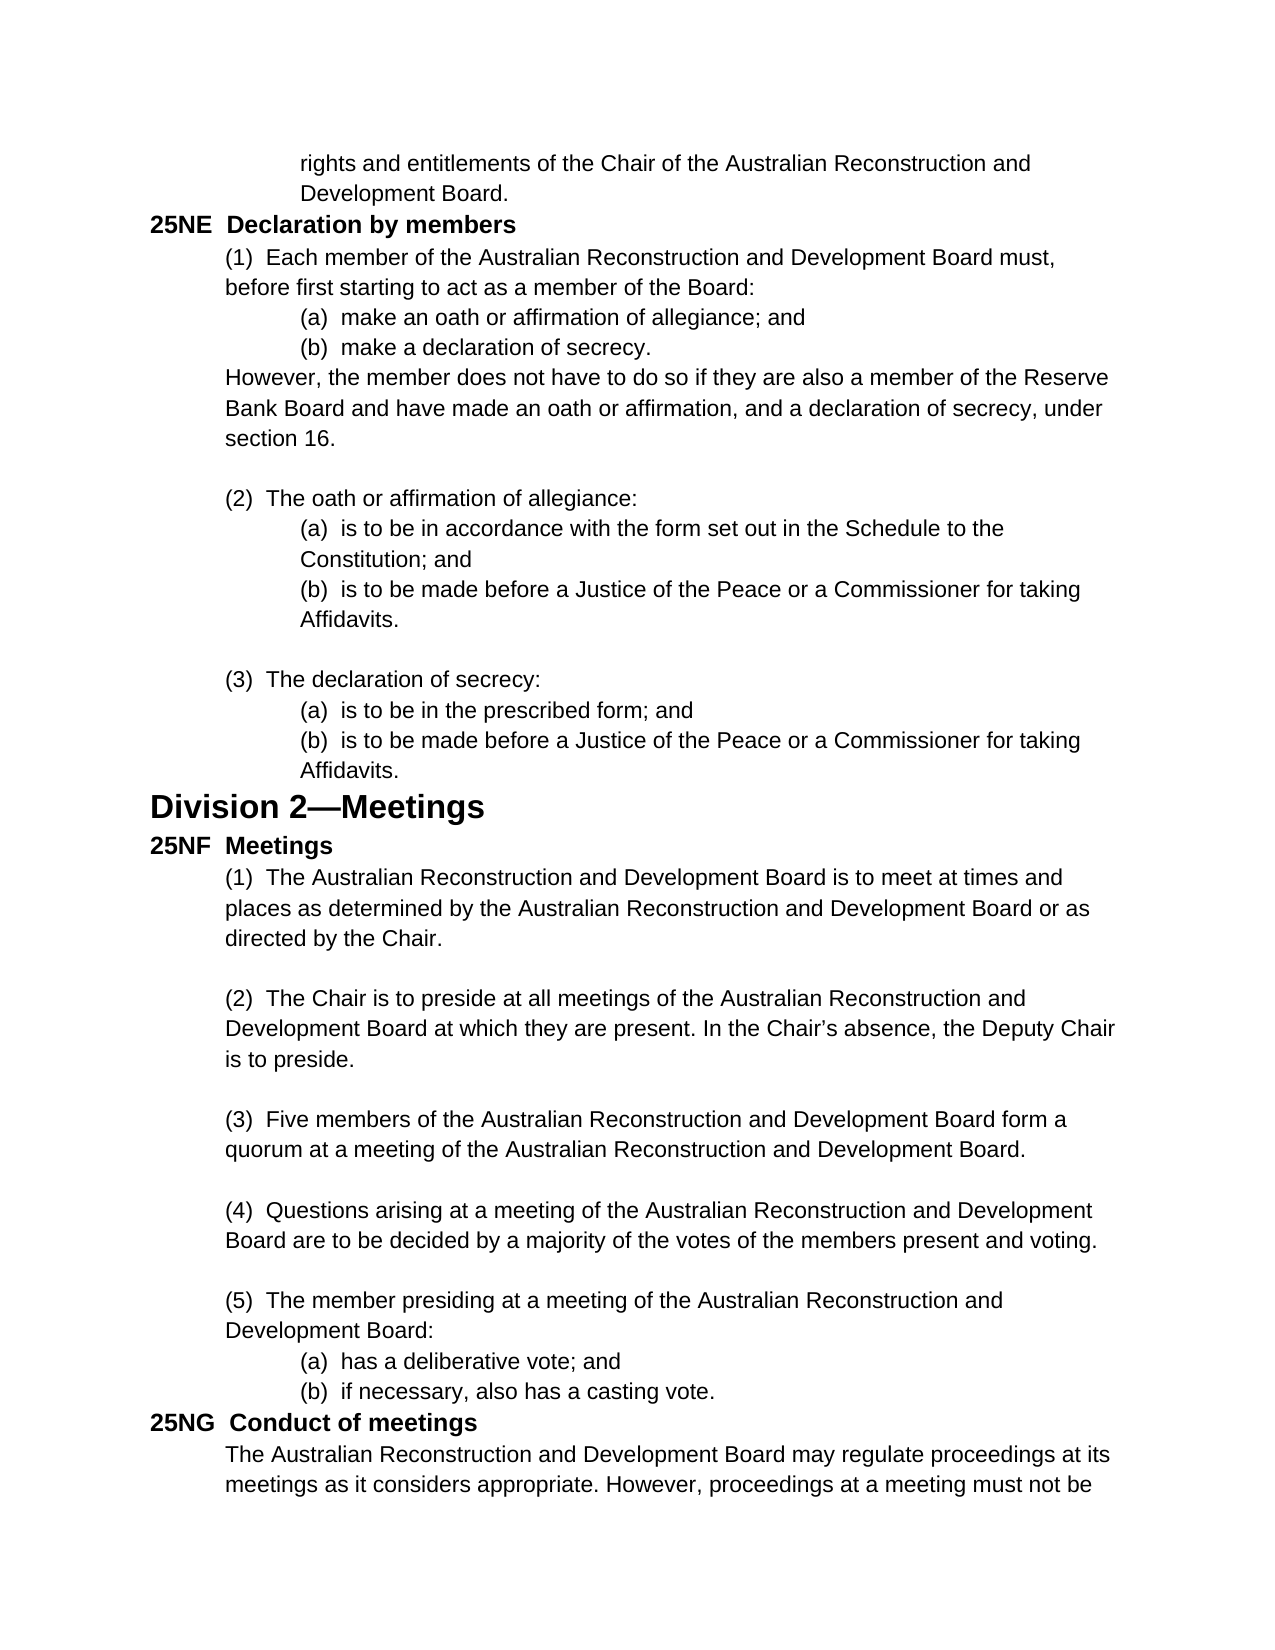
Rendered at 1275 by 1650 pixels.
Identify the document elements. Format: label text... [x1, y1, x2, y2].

text (1) Each member of the Australian Reconstruction and Development Board must, before first starting to act as a member of the Board: [225, 243, 1125, 300]
text (1) The Australian Reconstruction and Development Board is to meet at times and places as determined by the Australian Reconstruction and Development Board or as directed by the Chair. [225, 864, 1125, 951]
text Division 2—Meetings [150, 787, 1125, 826]
text (a) is to be in the prescribed form; and [150, 697, 1125, 723]
text (a) is to be in accordance with the form set out in the Schedule to the Constitution; and [300, 515, 1125, 572]
text (b) is to be made before a Justice of the Peace or a Commissioner for taking Affidavits. [300, 576, 1125, 632]
text The Australian Reconstruction and Development Board may regulate proceedings at its meetings as it considers appropriate. However, proceedings at a meeting must not be [225, 1441, 1125, 1498]
text (3) Five members of the Australian Reconstruction and Development Board form a quorum at a meeting of the Australian Reconstruction and Development Board. [225, 1106, 1125, 1163]
text (b) is to be made before a Justice of the Peace or a Commissioner for taking Affidavits. [300, 727, 1125, 783]
text (4) Questions arising at a meeting of the Australian Reconstruction and Development Board are to be decided by a majority of the votes of the members present and voting. [225, 1197, 1125, 1253]
text (2) The oath or affirmation of allegiance: [150, 485, 1125, 511]
text (b) if necessary, also has a casting vote. [150, 1378, 1125, 1404]
text 25NF Meetings [150, 831, 1125, 860]
text 25NG Conduct of meetings [150, 1408, 1125, 1437]
text rights and entitlements of the Chair of the Australian Reconstruction and Development Board. [300, 150, 1125, 207]
text (a) has a deliberative vote; and [150, 1348, 1125, 1374]
text (2) The Chair is to preside at all meetings of the Australian Reconstruction and Development Board at which they are present. In the Chair’s absence, the Deputy Chair is to preside. [225, 985, 1125, 1072]
text (a) make an oath or affirmation of allegiance; and [150, 304, 1125, 330]
text 25NE Declaration by members [150, 210, 1125, 239]
text (5) The member presiding at a meeting of the Australian Reconstruction and Development Board: [225, 1287, 1125, 1344]
text However, the member does not have to do so if they are also a member of the Reserve Bank Board and have made an oath or affirmation, and a declaration of secrecy, under section 16. [225, 364, 1125, 451]
text (b) make a declaration of secrecy. [150, 334, 1125, 360]
text (3) The declaration of secrecy: [150, 666, 1125, 693]
